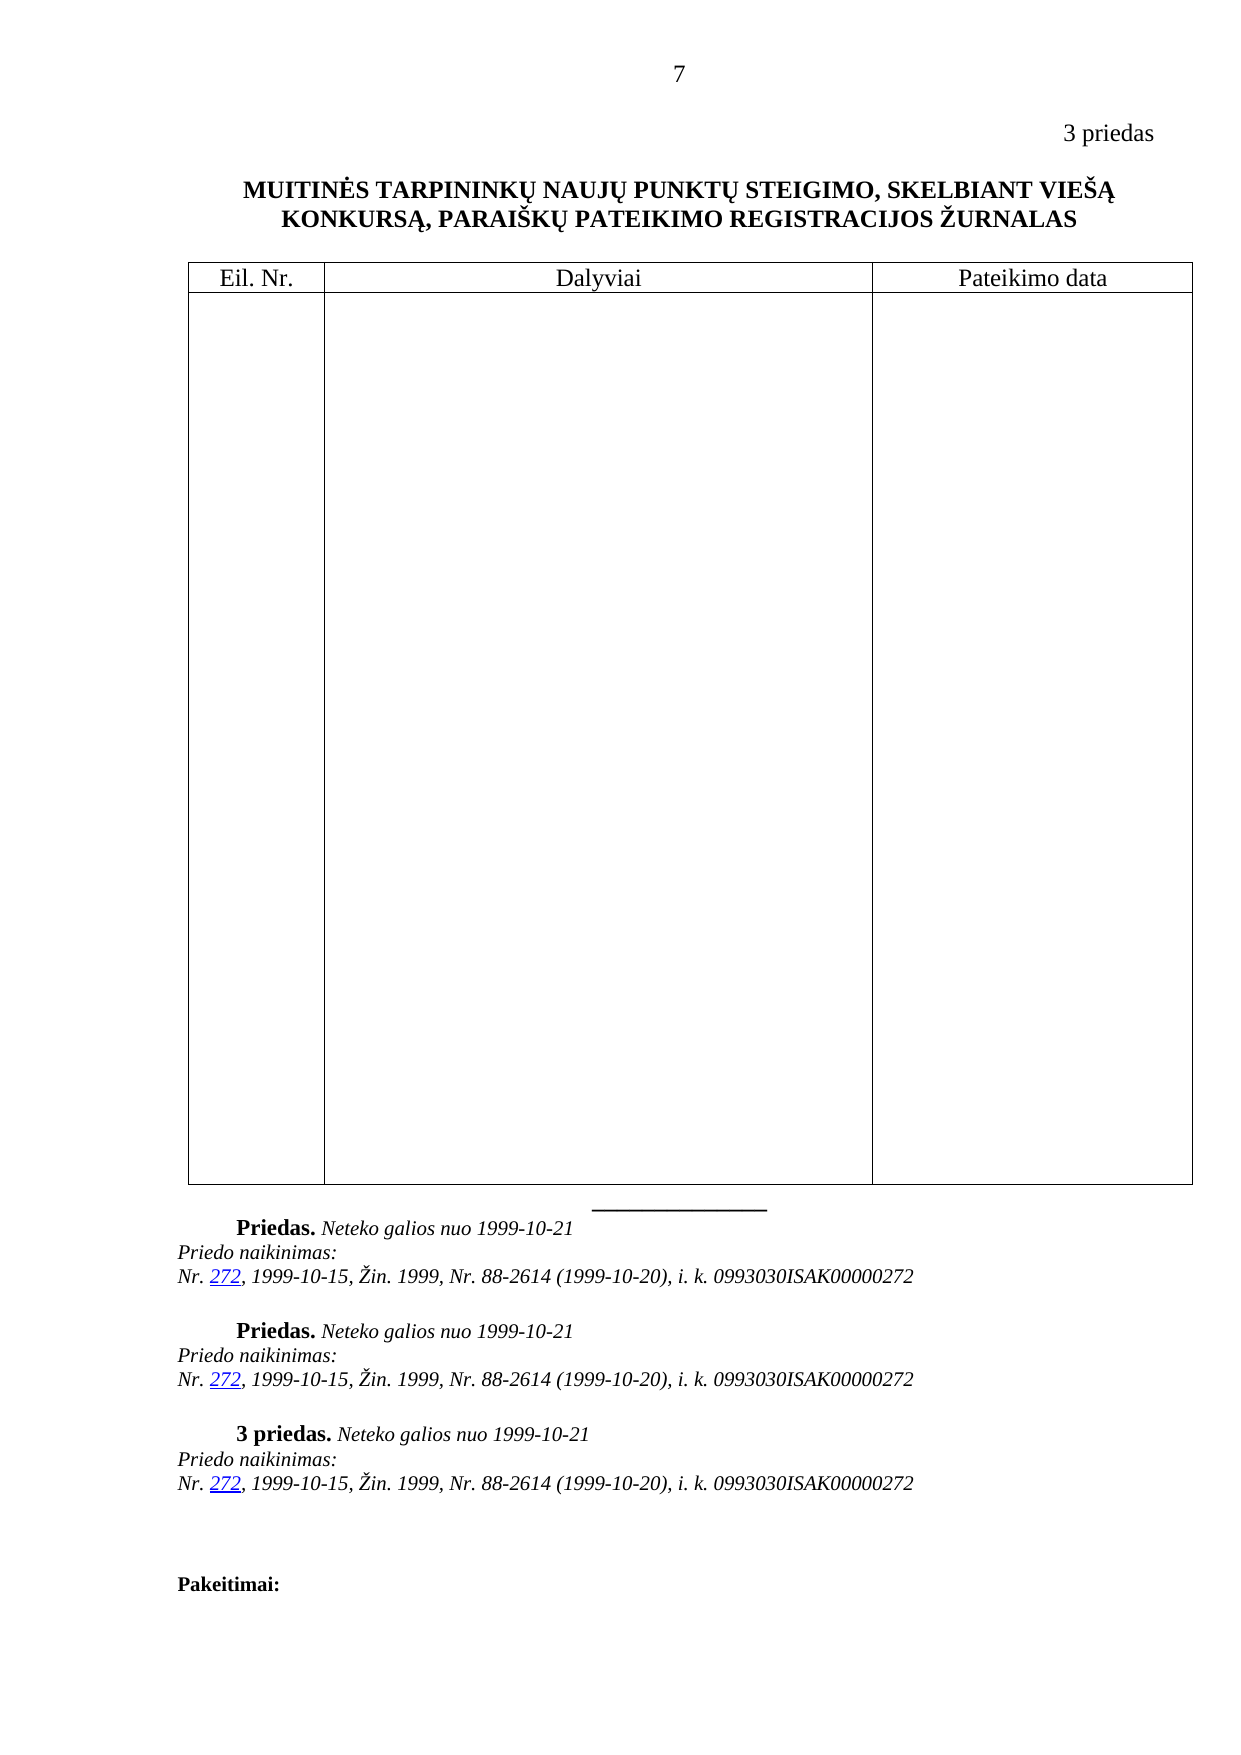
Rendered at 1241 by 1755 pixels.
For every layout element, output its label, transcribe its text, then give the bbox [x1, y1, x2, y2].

text ______________ [177, 1185, 1181, 1214]
text Priedas. Neteko galios nuo 1999-10-21 [177, 1317, 1181, 1343]
table_header Eil. Nr. [189, 263, 324, 292]
table_cell [325, 293, 872, 1184]
text Priedas. Neteko galios nuo 1999-10-21 [177, 1214, 1181, 1240]
table_cell [189, 293, 324, 1184]
text 3 priedas. Neteko galios nuo 1999-10-21 [177, 1420, 1181, 1447]
text Muitinės tarpininkų naujų punktų steigimo, skelbiant viešą konkursą, paraiškų pateikimo registracijos žurnalas [177, 176, 1181, 233]
table_header Dalyviai [325, 263, 872, 292]
table_cell [873, 293, 1192, 1184]
text Priedo naikinimas: [177, 1343, 1181, 1367]
text Nr. 272, 1999-10-15, Žin. 1999, Nr. 88-2614 (1999-10-20), i. k. 0993030ISAK00000272 [177, 1367, 1181, 1391]
text 3 priedas [1063, 118, 1181, 147]
text Priedo naikinimas: [177, 1240, 1181, 1264]
table_header Pateikimo data [873, 263, 1192, 292]
text Pakeitimai: [177, 1572, 1181, 1596]
text Priedo naikinimas: [177, 1447, 1181, 1471]
text Nr. 272, 1999-10-15, Žin. 1999, Nr. 88-2614 (1999-10-20), i. k. 0993030ISAK00000272 [177, 1264, 1181, 1288]
text Nr. 272, 1999-10-15, Žin. 1999, Nr. 88-2614 (1999-10-20), i. k. 0993030ISAK00000272 [177, 1471, 1181, 1495]
